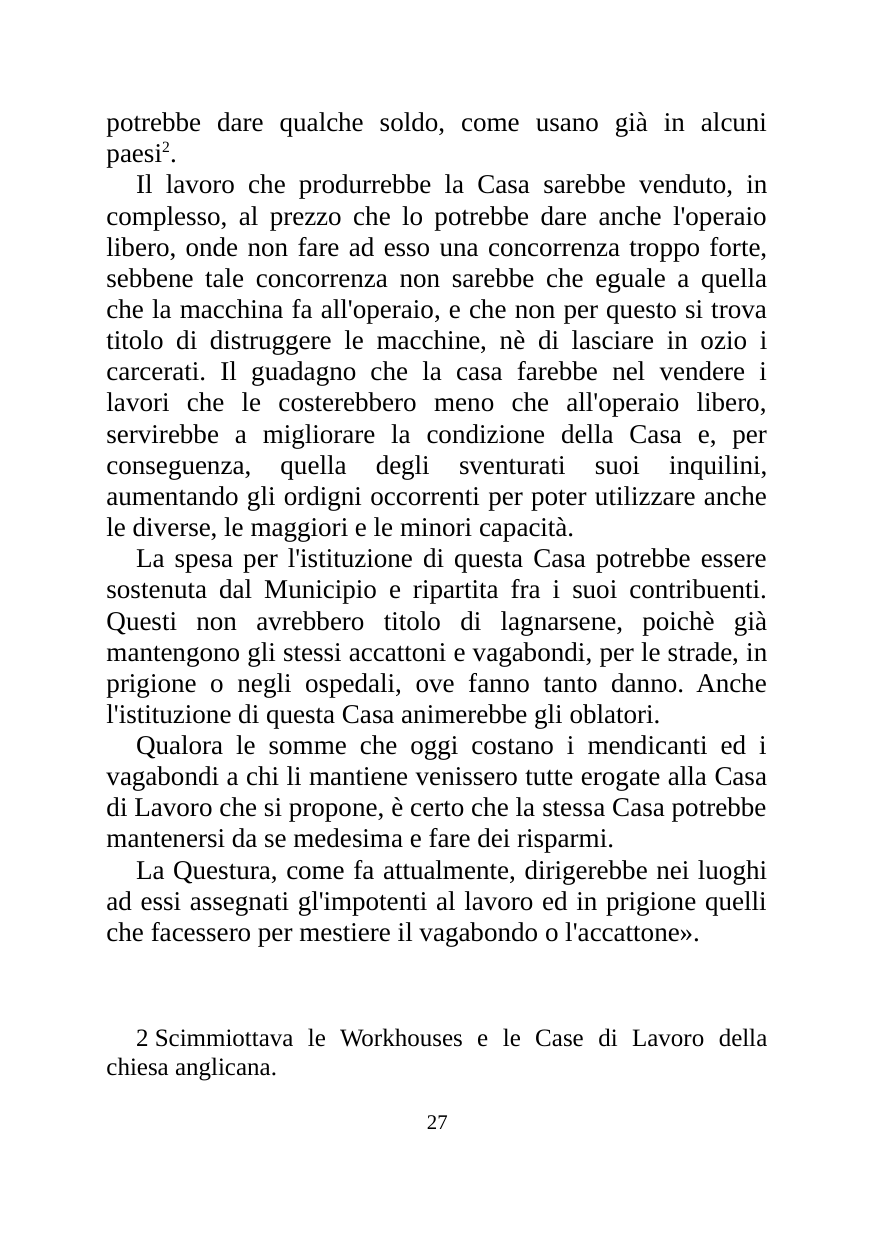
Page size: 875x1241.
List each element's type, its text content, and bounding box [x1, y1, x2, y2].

text Scimmiottava le Workhouses e le Case di Lavoro della chiesa anglicana. [106, 1023, 768, 1080]
text Il lavoro che produrrebbe la Casa sarebbe venduto, in complesso, al prezzo che lo potrebbe dare anche l'operaio libero, onde non fare ad esso una concorrenza troppo forte, sebbene tale concorrenza non sarebbe che eguale a quella che la macchina fa all'operaio, e che non per questo si trova titolo di distruggere le macchine, nè di lasciare in ozio i carcerati. Il guadagno che la casa farebbe nel vendere i lavori che le costerebbero meno che all'operaio libero, servirebbe a migliorare la condizione della Casa e, per conseguenza, quella degli sventurati suoi inquilini, aumentando gli ordigni occorrenti per poter utilizzare anche le diverse, le maggiori e le minori capacità. [106, 168, 768, 542]
text La Questura, come fa attualmente, dirigerebbe nei luoghi ad essi assegnati gl'impotenti al lavoro ed in prigione quelli che facessero per mestiere il vagabondo o l'accattone». [106, 854, 768, 947]
text potrebbe dare qualche soldo, come usano già in alcuni paesi. [106, 106, 768, 168]
text Qualora le somme che oggi costano i mendicanti ed i vagabondi a chi li mantiene venissero tutte erogate alla Casa di Lavoro che si propone, è certo che la stessa Casa potrebbe mantenersi da se medesima e fare dei risparmi. [106, 729, 768, 854]
text La spesa per l'istituzione di questa Casa potrebbe essere sostenuta dal Municipio e ripartita fra i suoi contribuenti. Questi non avrebbero titolo di lagnarsene, poichè già mantengono gli stessi accattoni e vagabondi, per le strade, in prigione o negli ospedali, ove fanno tanto danno. Anche l'istituzione di questa Casa animerebbe gli oblatori. [106, 542, 768, 729]
